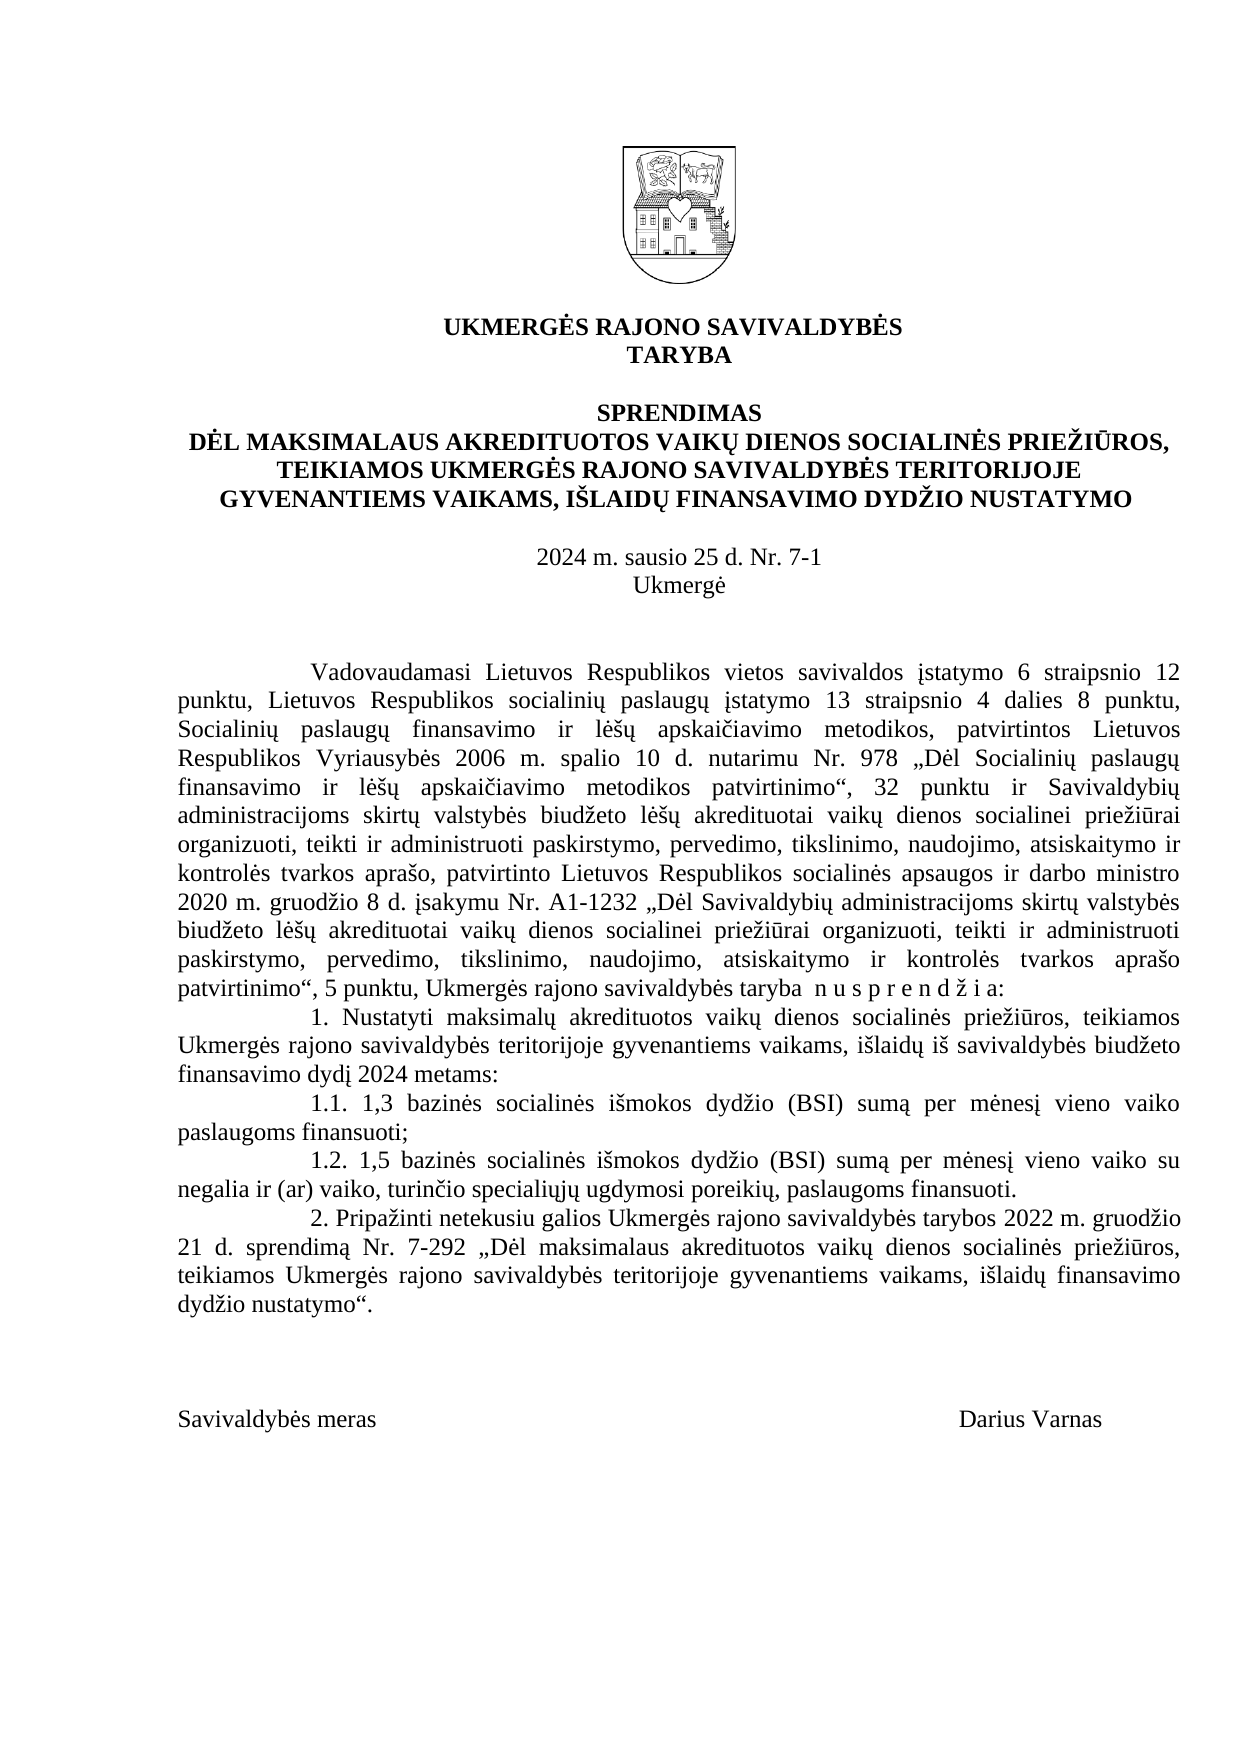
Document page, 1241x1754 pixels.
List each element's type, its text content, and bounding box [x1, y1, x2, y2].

text 2. Pripažinti netekusiu galios Ukmergės rajono savivaldybės tarybos 2022 m. gruodžio 21 d. sprendimą Nr. 7-292 „Dėl maksimalaus akredituotos vaikų dienos socialinės priežiūros, teikiamos Ukmergės rajono savivaldybės teritorijoje gyvenantiems vaikams, išlaidų finansavimo dydžio nustatymo“. [177, 1203, 1181, 1318]
text 1. Nustatyti maksimalų akredituotos vaikų dienos socialinės priežiūros, teikiamos Ukmergės rajono savivaldybės teritorijoje gyvenantiems vaikams, išlaidų iš savivaldybės biudžeto finansavimo dydį 2024 metams: [177, 1002, 1181, 1088]
text 1.2. 1,5 bazinės socialinės išmokos dydžio (BSI) sumą per mėnesį vieno vaiko su negalia ir (ar) vaiko, turinčio specialiųjų ugdymosi poreikių, paslaugoms finansuoti. [177, 1146, 1181, 1203]
text UKMERGĖS RAJONO SAVIVALDYBĖS [177, 312, 1181, 341]
text DĖL MAKSIMALAUS AKREDITUOTOS VAIKŲ DIENOS SOCIALINĖS PRIEŽIŪROS, TEIKIAMOS UKMERGĖS RAJONO SAVIVALDYBĖS TERITORIJOJE GYVENANTIEMS VAIKAMS, IŠLAIDŲ FINANSAVIMO DYDŽIO NUSTATYMO [177, 427, 1181, 513]
text 2024 m. sausio 25 d. Nr. 7-1 [177, 542, 1181, 571]
text TARYBA [177, 341, 1181, 369]
text 1.1. 1,3 bazinės socialinės išmokos dydžio (BSI) sumą per mėnesį vieno vaiko paslaugoms finansuoti; [177, 1088, 1181, 1146]
text Savivaldybės meras Darius Varnas [177, 1404, 1181, 1433]
text Ukmergė [177, 571, 1181, 599]
text Vadovaudamasi Lietuvos Respublikos vietos savivaldos įstatymo 6 straipsnio 12 punktu, Lietuvos Respublikos socialinių paslaugų įstatymo 13 straipsnio 4 dalies 8 punktu, Socialinių paslaugų finansavimo ir lėšų apskaičiavimo metodikos, patvirtintos Lietuvos Respublikos Vyriausybės 2006 m. spalio 10 d. nutarimu Nr. 978 „Dėl Socialinių paslaugų finansavimo ir lėšų apskaičiavimo metodikos patvirtinimo“, 32 punktu ir Savivaldybių administracijoms skirtų valstybės biudžeto lėšų akredituotai vaikų dienos socialinei priežiūrai organizuoti, teikti ir administruoti paskirstymo, pervedimo, tikslinimo, naudojimo, atsiskaitymo ir kontrolės tvarkos aprašo, patvirtinto Lietuvos Respublikos socialinės apsaugos ir darbo ministro 2020 m. gruodžio 8 d. įsakymu Nr. A1-1232 „Dėl Savivaldybių administracijoms skirtų valstybės biudžeto lėšų akredituotai vaikų dienos socialinei priežiūrai organizuoti, teikti ir administruoti paskirstymo, pervedimo, tikslinimo, naudojimo, atsiskaitymo ir kontrolės tvarkos aprašo patvirtinimo“, 5 punktu, Ukmergės rajono savivaldybės taryba n u s p r e n d ž i a: [177, 657, 1181, 1002]
text SPRENDIMAS [177, 398, 1181, 427]
